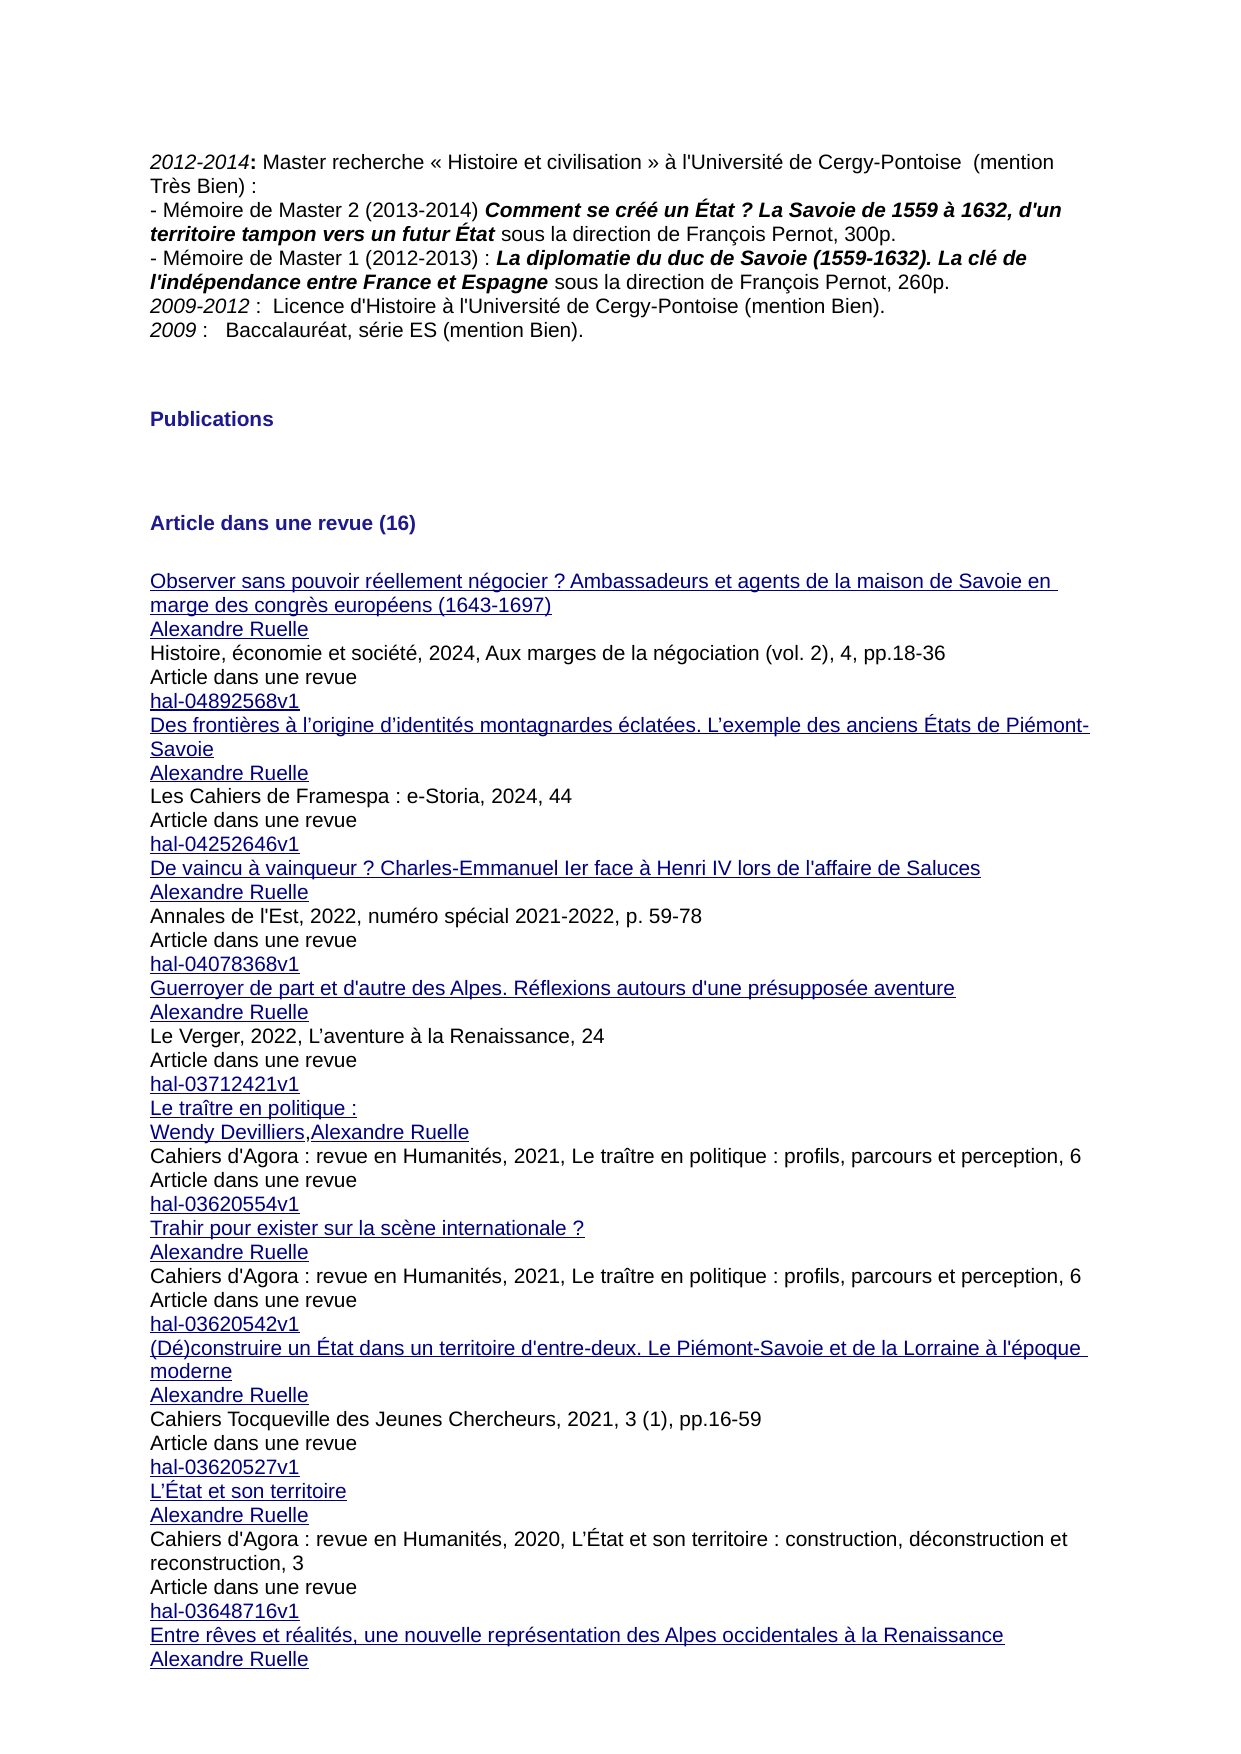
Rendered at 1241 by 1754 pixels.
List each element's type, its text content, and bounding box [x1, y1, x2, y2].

text - Mémoire de Master 1 (2012-2013) : La diplomatie du duc de Savoie (1559-1632). La clé de l'indépendance entre France et Espagne sous la direction de François Pernot, 260p. [150, 246, 1090, 294]
table_cell De vaincu à vainqueur ? Charles-Emmanuel Ier face à Henri IV lors de l'affaire de Saluces Alexandre Ruelle Annales de l'Est, 2022, numéro spécial 2021-2022, p. 59-78 Article dans une revue hal-04078368v1 [150, 856, 1090, 976]
text 2009-2012 : Licence d'Histoire à l'Université de Cergy-Pontoise (mention Bien). [150, 294, 1090, 318]
table_header Observer sans pouvoir réellement négocier ? Ambassadeurs et agents de la maison de Savoie en marge des congrès européens (1643-1697) Alexandre Ruelle Histoire, économie et société, 2024, Aux marges de la négociation (vol. 2), 4, pp.18-36 Article dans une revue hal-04892568v1 [150, 569, 1090, 712]
subtitle Article dans une revue (16) [150, 510, 1090, 534]
text 2012-2014: Master recherche « Histoire et civilisation » à l'Université de Cergy-Pontoise (mention Très Bien) : [150, 150, 1090, 198]
table_cell (Dé)construire un État dans un territoire d'entre-deux. Le Piémont-Savoie et de la Lorraine à l'époque moderne Alexandre Ruelle Cahiers Tocqueville des Jeunes Chercheurs, 2021, 3 (1), pp.16-59 Article dans une revue hal-03620527v1 [150, 1335, 1090, 1479]
table_cell L’État et son territoire Alexandre Ruelle Cahiers d'Agora : revue en Humanités, 2020, L’État et son territoire : construction, déconstruction et reconstruction, 3 Article dans une revue hal-03648716v1 [150, 1479, 1090, 1623]
table_cell Le traître en politique : Wendy Devilliers,Alexandre Ruelle Cahiers d'Agora : revue en Humanités, 2021, Le traître en politique : profils, parcours et perception, 6 Article dans une revue hal-03620554v1 [150, 1096, 1090, 1216]
table_cell Des frontières à l’origine d’identités montagnardes éclatées. L’exemple des anciens États de Piémont- [150, 713, 1090, 733]
text 2009 : Baccalauréat, série ES (mention Bien). [150, 318, 1090, 342]
subtitle Publications [150, 407, 1090, 431]
text - Mémoire de Master 2 (2013-2014) Comment se créé un État ? La Savoie de 1559 à 1632, d'un territoire tampon vers un futur État sous la direction de François Pernot, 300p. [150, 198, 1090, 246]
table_cell Trahir pour exister sur la scène internationale ? Alexandre Ruelle Cahiers d'Agora : revue en Humanités, 2021, Le traître en politique : profils, parcours et perception, 6 Article dans une revue hal-03620542v1 [150, 1216, 1090, 1335]
table_cell Entre rêves et réalités, une nouvelle représentation des Alpes occidentales à la Renaissance Alexandre Ruelle [150, 1623, 1090, 1671]
table_cell Guerroyer de part et d'autre des Alpes. Réflexions autours d'une présupposée aventure Alexandre Ruelle Le Verger, 2022, L’aventure à la Renaissance, 24 Article dans une revue hal-03712421v1 [150, 976, 1090, 1096]
table_cell Savoie Alexandre Ruelle Les Cahiers de Framespa : e-Storia, 2024, 44 Article dans une revue hal-04252646v1 [150, 734, 1090, 856]
